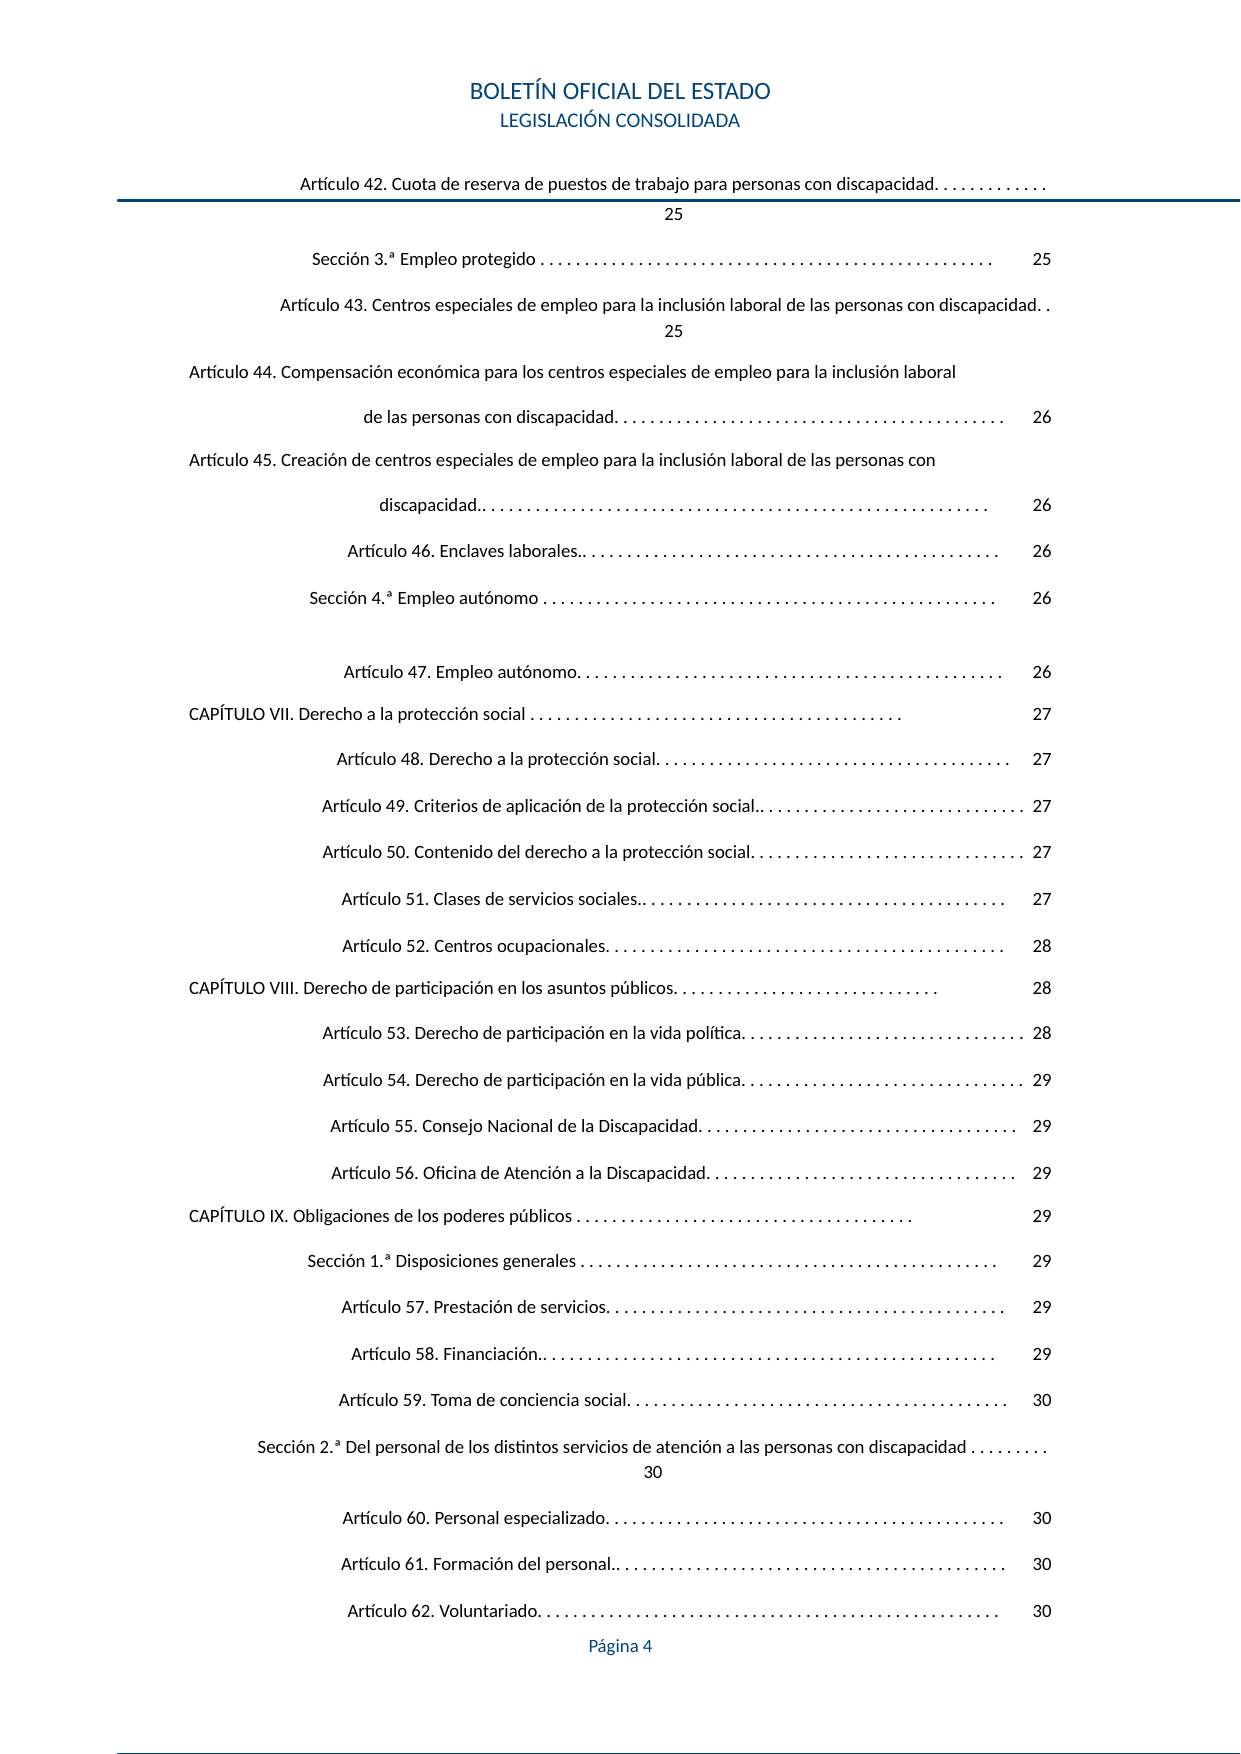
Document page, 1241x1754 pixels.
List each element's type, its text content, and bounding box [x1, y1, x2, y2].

text Artículo 45. Creación de centros especiales de empleo para la inclusión laboral de las personas con [189, 448, 1051, 471]
text Sección 4.ª Empleo autónomo . . . . . . . . . . . . . . . . . . . . . . . . . . . . . . . . . . . . . . . . . . . . . . . . . . . 26 [189, 582, 1051, 610]
text Artículo 53. Derecho de participación en la vida política. . . . . . . . . . . . . . . . . . . . . . . . . . . . . . . . 28 [189, 1017, 1051, 1046]
text Artículo 61. Formación del personal.. . . . . . . . . . . . . . . . . . . . . . . . . . . . . . . . . . . . . . . . . . . . 30 [189, 1548, 1051, 1576]
text Artículo 60. Personal especializado. . . . . . . . . . . . . . . . . . . . . . . . . . . . . . . . . . . . . . . . . . . . . 30 [189, 1502, 1051, 1530]
text CAPÍTULO VII. Derecho a la protección social . . . . . . . . . . . . . . . . . . . . . . . . . . . . . . . . . . . . . . . . . . 27 [189, 702, 1051, 725]
text Sección 2.ª Del personal de los distintos servicios de atención a las personas con discapacidad . . . . . . . . . 30 [189, 1431, 1051, 1484]
text Artículo 49. Criterios de aplicación de la protección social.. . . . . . . . . . . . . . . . . . . . . . . . . . . . . . 27 [189, 790, 1051, 818]
text Artículo 44. Compensación económica para los centros especiales de empleo para la inclusión laboral [189, 360, 1051, 383]
text Artículo 52. Centros ocupacionales. . . . . . . . . . . . . . . . . . . . . . . . . . . . . . . . . . . . . . . . . . . . . 28 [189, 930, 1051, 958]
text Artículo 56. Oficina de Atención a la Discapacidad. . . . . . . . . . . . . . . . . . . . . . . . . . . . . . . . . . . 29 [189, 1157, 1051, 1185]
text Artículo 59. Toma de conciencia social. . . . . . . . . . . . . . . . . . . . . . . . . . . . . . . . . . . . . . . . . . . 30 [189, 1384, 1051, 1413]
text discapacidad.. . . . . . . . . . . . . . . . . . . . . . . . . . . . . . . . . . . . . . . . . . . . . . . . . . . . . . . . . 26 [189, 489, 1051, 517]
text Sección 3.ª Empleo protegido . . . . . . . . . . . . . . . . . . . . . . . . . . . . . . . . . . . . . . . . . . . . . . . . . . . 25 [189, 243, 1051, 271]
text Artículo 55. Consejo Nacional de la Discapacidad. . . . . . . . . . . . . . . . . . . . . . . . . . . . . . . . . . . . 29 [189, 1111, 1051, 1139]
text CAPÍTULO VIII. Derecho de participación en los asuntos públicos. . . . . . . . . . . . . . . . . . . . . . . . . . . . . . 28 [189, 976, 1051, 999]
text de las personas con discapacidad. . . . . . . . . . . . . . . . . . . . . . . . . . . . . . . . . . . . . . . . . . . . 26 [189, 401, 1051, 429]
text Artículo 42. Cuota de reserva de puestos de trabajo para personas con discapacidad. . . . . . . . . . . . . [189, 168, 1051, 199]
text Artículo 58. Financiación.. . . . . . . . . . . . . . . . . . . . . . . . . . . . . . . . . . . . . . . . . . . . . . . . . . . 29 [189, 1338, 1051, 1366]
text Artículo 57. Prestación de servicios. . . . . . . . . . . . . . . . . . . . . . . . . . . . . . . . . . . . . . . . . . . . . 29 [189, 1291, 1051, 1319]
text Artículo 46. Enclaves laborales.. . . . . . . . . . . . . . . . . . . . . . . . . . . . . . . . . . . . . . . . . . . . . . . 26 [189, 536, 1051, 563]
text Sección 1.ª Disposiciones generales . . . . . . . . . . . . . . . . . . . . . . . . . . . . . . . . . . . . . . . . . . . . . . . 29 [189, 1245, 1051, 1273]
text Artículo 54. Derecho de participación en la vida pública. . . . . . . . . . . . . . . . . . . . . . . . . . . . . . . . 29 [189, 1064, 1051, 1092]
text Artículo 62. Voluntariado. . . . . . . . . . . . . . . . . . . . . . . . . . . . . . . . . . . . . . . . . . . . . . . . . . . . 30 [189, 1595, 1051, 1623]
text 25 [189, 202, 1051, 224]
text Artículo 48. Derecho a la protección social. . . . . . . . . . . . . . . . . . . . . . . . . . . . . . . . . . . . . . . . 27 [189, 743, 1051, 772]
text CAPÍTULO IX. Obligaciones de los poderes públicos . . . . . . . . . . . . . . . . . . . . . . . . . . . . . . . . . . . . . . 29 [189, 1204, 1051, 1227]
text Artículo 47. Empleo autónomo. . . . . . . . . . . . . . . . . . . . . . . . . . . . . . . . . . . . . . . . . . . . . . . . 26 [189, 656, 1051, 684]
text Artículo 50. Contenido del derecho a la protección social. . . . . . . . . . . . . . . . . . . . . . . . . . . . . . . 27 [189, 837, 1051, 865]
text Artículo 43. Centros especiales de empleo para la inclusión laboral de las personas con discapacidad. . 25 [189, 289, 1051, 342]
text Artículo 51. Clases de servicios sociales.. . . . . . . . . . . . . . . . . . . . . . . . . . . . . . . . . . . . . . . . . 27 [189, 883, 1051, 911]
